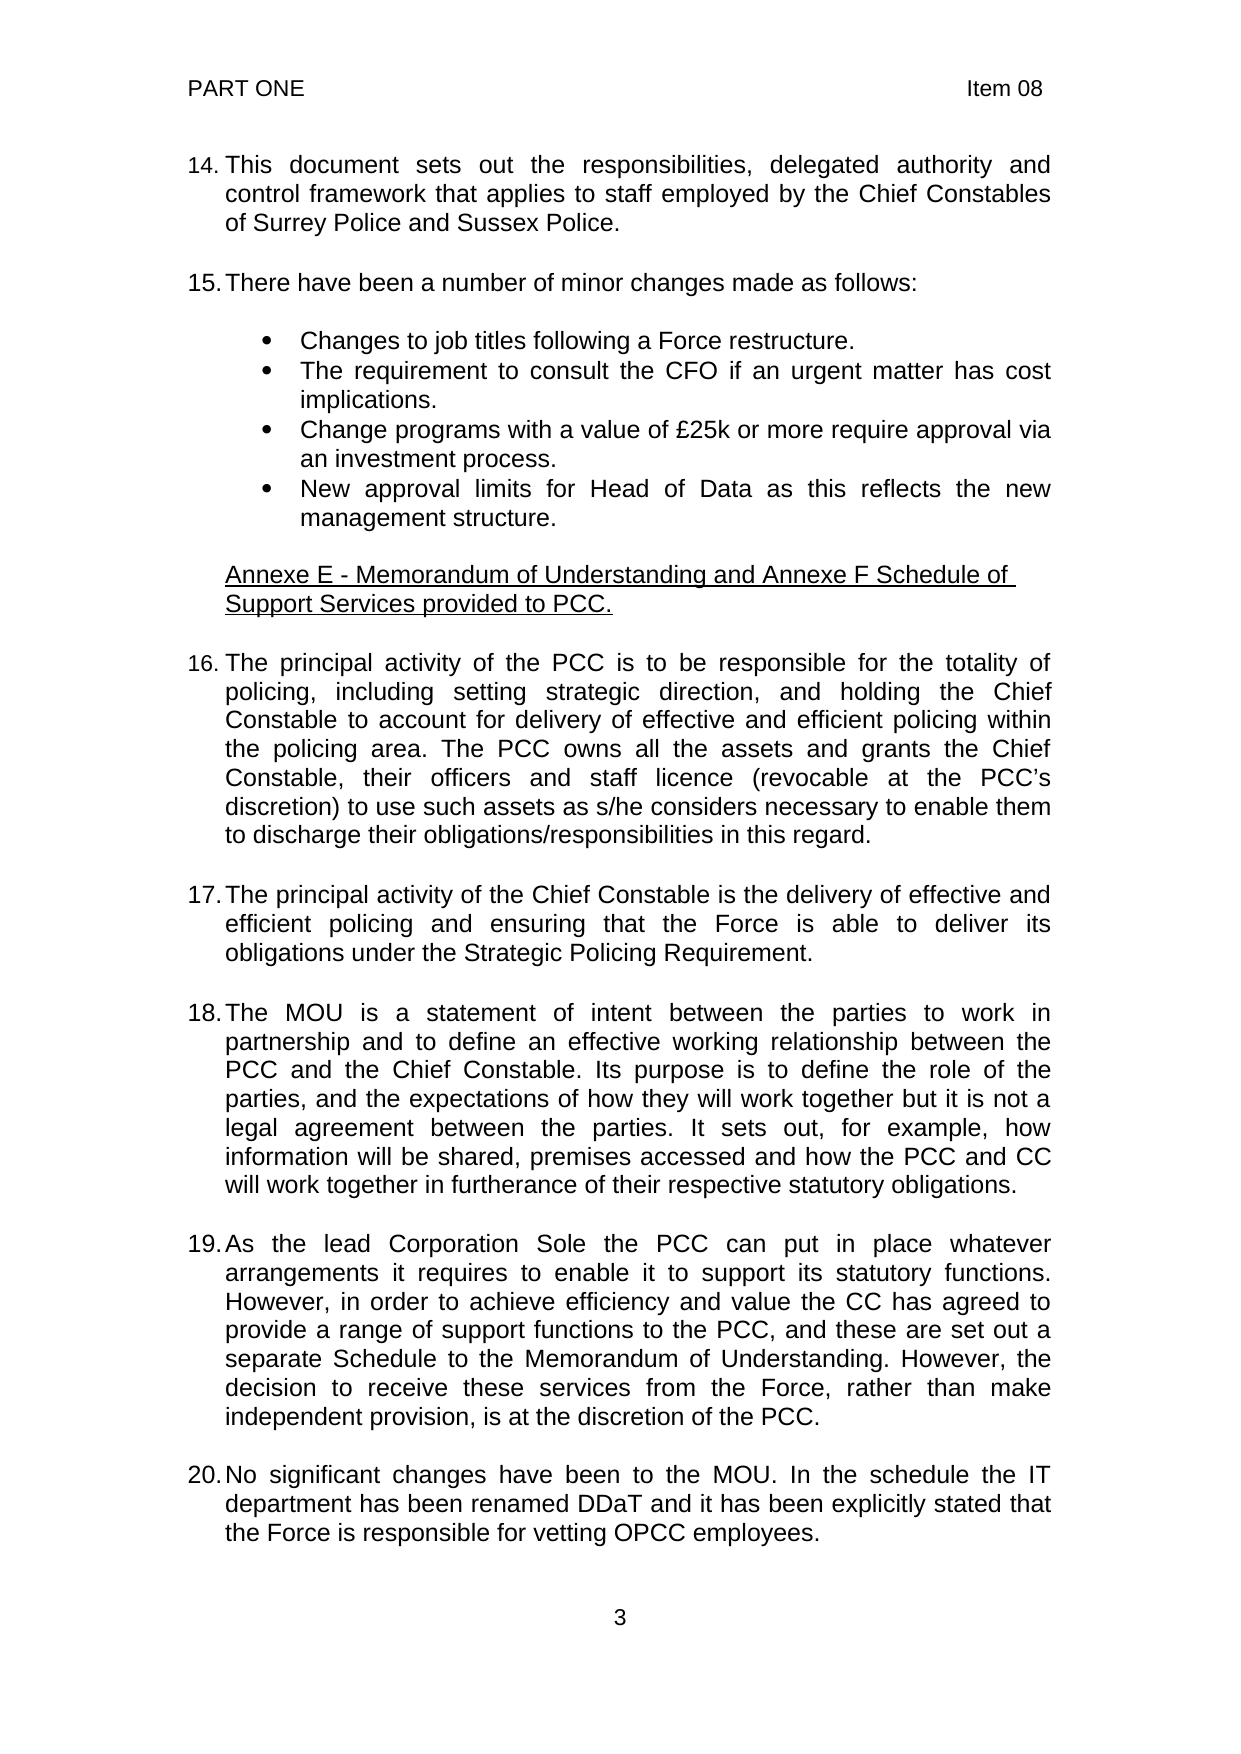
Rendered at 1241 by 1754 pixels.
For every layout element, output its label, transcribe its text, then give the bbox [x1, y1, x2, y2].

list The MOU is a statement of intent between the parties to work in partnership and to define an effective working relationship between the PCC and the Chief Constable. Its purpose is to define the role of the parties, and the expectations of how they will work together but it is not a legal agreement between the parties. It sets out, for example, how information will be shared, premises accessed and how the PCC and CC will work together in furtherance of their respective statutory obligations. [187, 998, 1053, 1199]
list New approval limits for Head of Data as this reflects the new management structure. [262, 474, 1053, 532]
list This document sets out the responsibilities, delegated authority and control framework that applies to staff employed by the Chief Constables of Surrey Police and Sussex Police. [187, 150, 1053, 236]
list Annexe E - Memorandum of Understanding and Annexe F Schedule of Support Services provided to PCC. [225, 560, 1053, 618]
list The principal activity of the Chief Constable is the delivery of effective and efficient policing and ensuring that the Force is able to deliver its obligations under the Strategic Policing Requirement. [187, 880, 1053, 967]
list No significant changes have been to the MOU. In the schedule the IT department has been renamed DDaT and it has been explicitly stated that the Force is responsible for vetting OPCC employees. [187, 1460, 1053, 1547]
list There have been a number of minor changes made as follows: [187, 267, 1053, 296]
list Change programs with a value of £25k or more require approval via an investment process. [262, 415, 1053, 473]
list The principal activity of the PCC is to be responsible for the totality of policing, including setting strategic direction, and holding the Chief Constable to account for delivery of effective and efficient policing within the policing area. The PCC owns all the assets and grants the Chief Constable, their officers and staff licence (revocable at the PCC’s discretion) to use such assets as s/he considers necessary to enable them to discharge their obligations/responsibilities in this regard. [187, 648, 1053, 849]
list The requirement to consult the CFO if an urgent matter has cost implications. [262, 356, 1053, 414]
list Changes to job titles following a Force restructure. [262, 326, 1053, 355]
list As the lead Corporation Sole the PCC can put in place whatever arrangements it requires to enable it to support its statutory functions. However, in order to achieve efficiency and value the CC has agreed to provide a range of support functions to the PCC, and these are set out a separate Schedule to the Memorandum of Understanding. However, the decision to receive these services from the Force, rather than make independent provision, is at the discretion of the PCC. [187, 1229, 1053, 1430]
